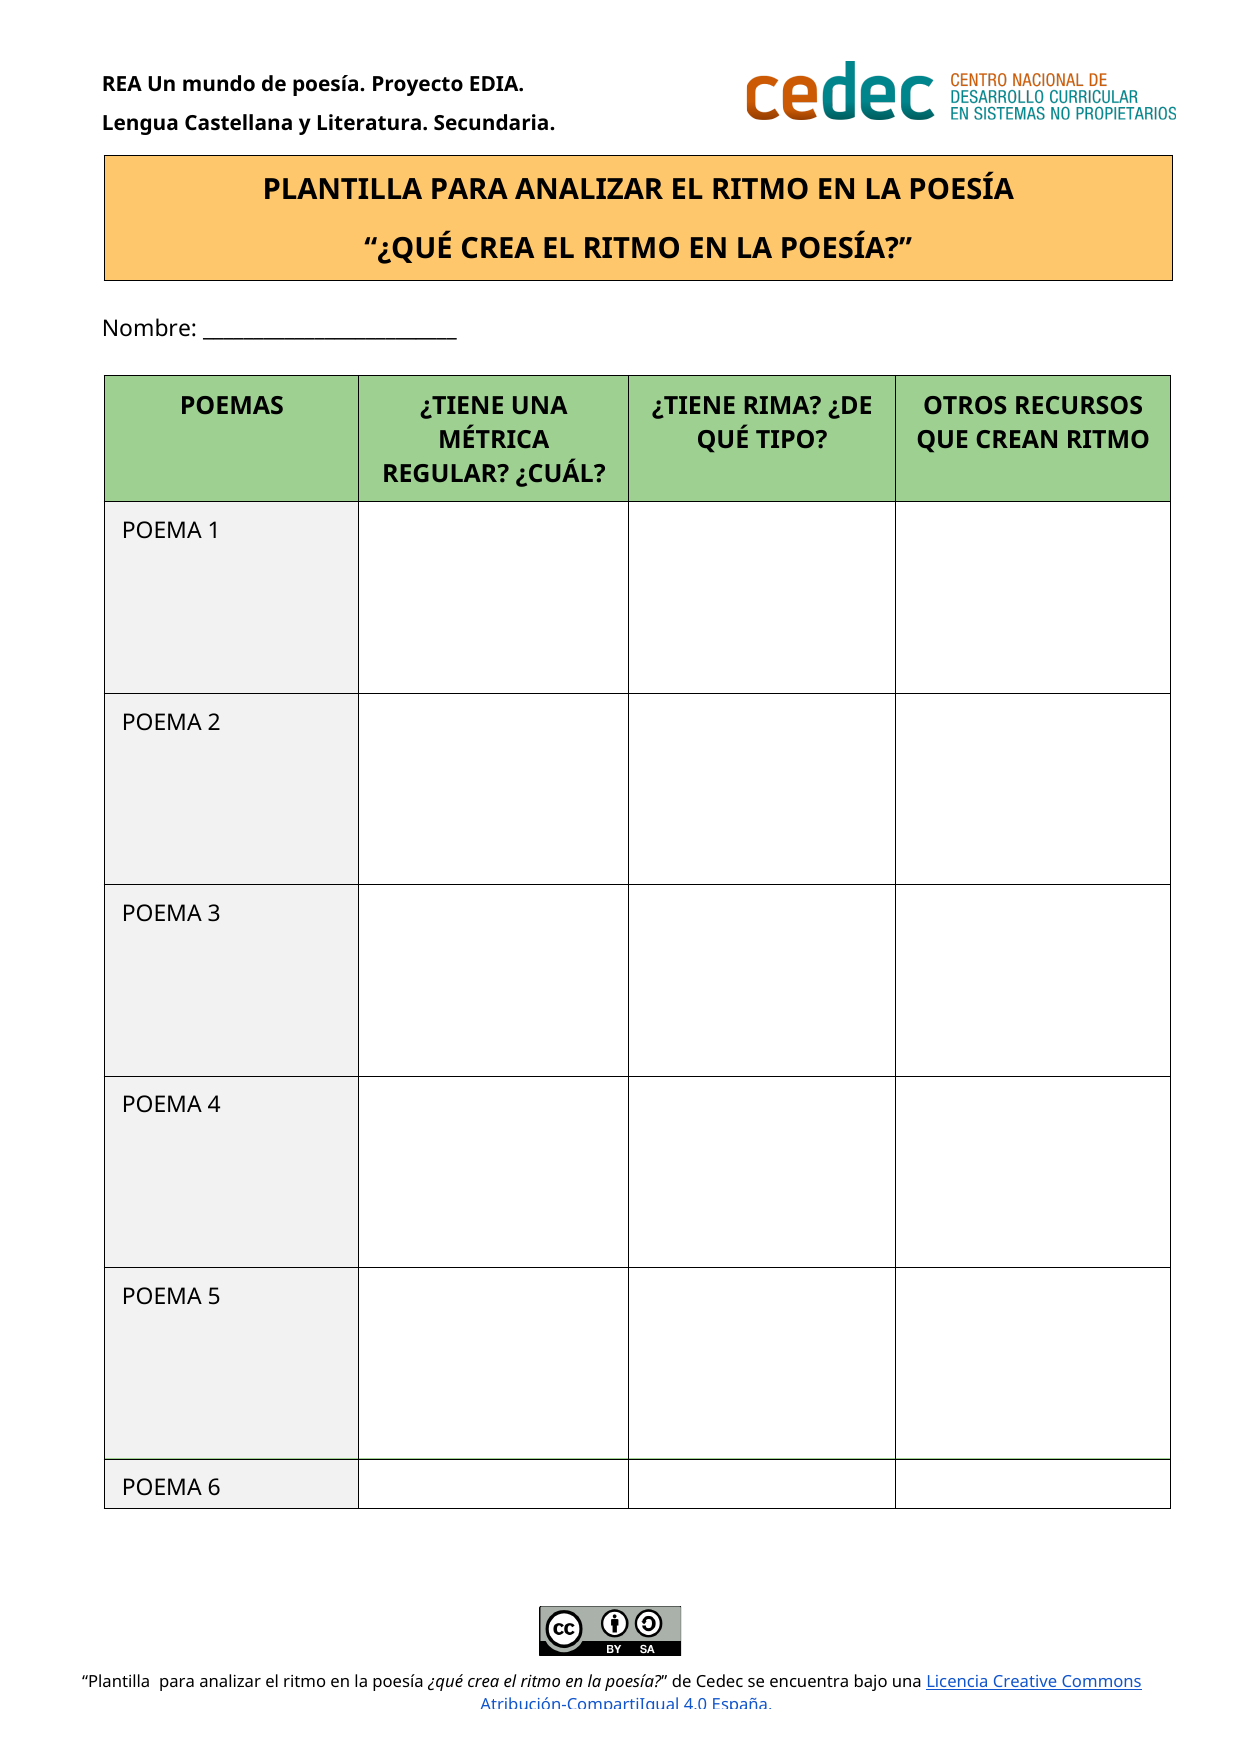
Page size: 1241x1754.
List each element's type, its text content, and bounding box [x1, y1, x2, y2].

table_cell [359, 885, 628, 1076]
picture [746, 61, 1176, 120]
table_cell [629, 1268, 895, 1458]
table_cell POEMA 3 [105, 885, 358, 1076]
text Nombre: _________________________ [102, 312, 1163, 343]
table_cell [629, 694, 895, 884]
table_cell [629, 1077, 895, 1267]
table_cell [359, 1077, 628, 1267]
table_cell [359, 694, 628, 884]
table_cell [896, 502, 1170, 693]
table_cell [896, 694, 1170, 884]
picture [539, 1606, 682, 1656]
table_cell [896, 1460, 1170, 1508]
table_cell POEMA 4 [105, 1077, 358, 1267]
table_cell [896, 885, 1170, 1076]
table_cell [629, 885, 895, 1076]
table_cell POEMA 1 [105, 502, 358, 693]
table_cell [359, 1268, 628, 1458]
table_cell [359, 502, 628, 693]
table_header POEMAS [105, 376, 358, 501]
table_cell [359, 1460, 628, 1508]
table_cell [629, 1460, 895, 1508]
table_header OTROS RECURSOS QUE CREAN RITMO [896, 376, 1170, 501]
table_cell POEMA 5 [105, 1268, 358, 1458]
table_header PLANTILLA PARA ANALIZAR EL RITMO EN LA POESÍA “¿QUÉ CREA EL RITMO EN LA POESÍA?” [105, 156, 1172, 280]
table_cell [896, 1268, 1170, 1458]
table_cell POEMA 2 [105, 694, 358, 884]
table_header ¿TIENE RIMA? ¿DE QUÉ TIPO? [629, 376, 895, 501]
table_header ¿TIENE UNA MÉTRICA REGULAR? ¿CUÁL? [359, 376, 628, 501]
table_cell [896, 1077, 1170, 1267]
table_cell [629, 502, 895, 693]
table_cell POEMA 6 [105, 1460, 358, 1508]
